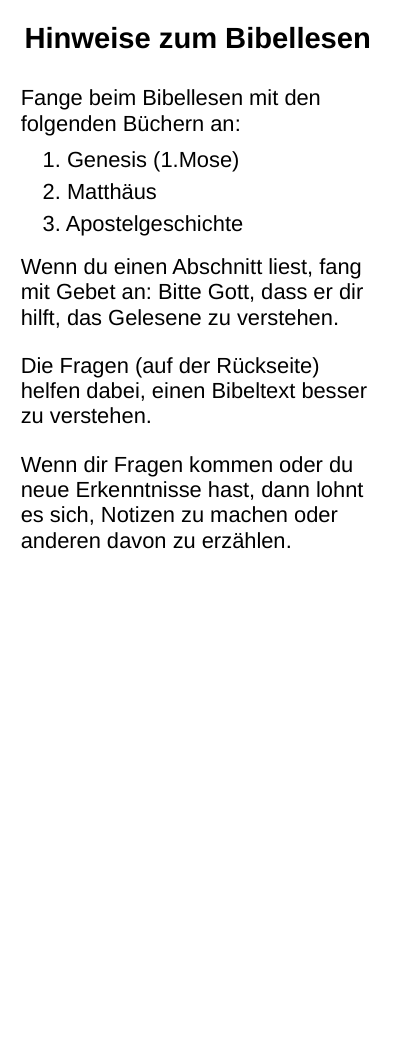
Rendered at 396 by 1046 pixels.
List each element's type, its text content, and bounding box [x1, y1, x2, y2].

text 2. Matthäus [42, 179, 375, 204]
subtitle Hinweise zum Bibellesen [21, 21, 375, 54]
text 1. Genesis (1.Mose) [42, 147, 375, 173]
text Wenn dir Fragen kommen oder du neue Erkenntnisse hast, dann lohnt es sich, Notizen zu machen oder anderen davon zu erzählen. [21, 452, 375, 553]
text Wenn du einen Abschnitt liest, fang mit Gebet an: Bitte Gott, dass er dir hilft, das Gelesene zu verstehen. [21, 254, 375, 330]
text 3. Apostelgeschichte [42, 211, 375, 236]
text Fange beim Bibellesen mit den folgenden Büchern an: [21, 85, 375, 136]
text Die Fragen (auf der Rückseite) helfen dabei, einen Bibeltext besser zu verstehen. [21, 353, 375, 429]
